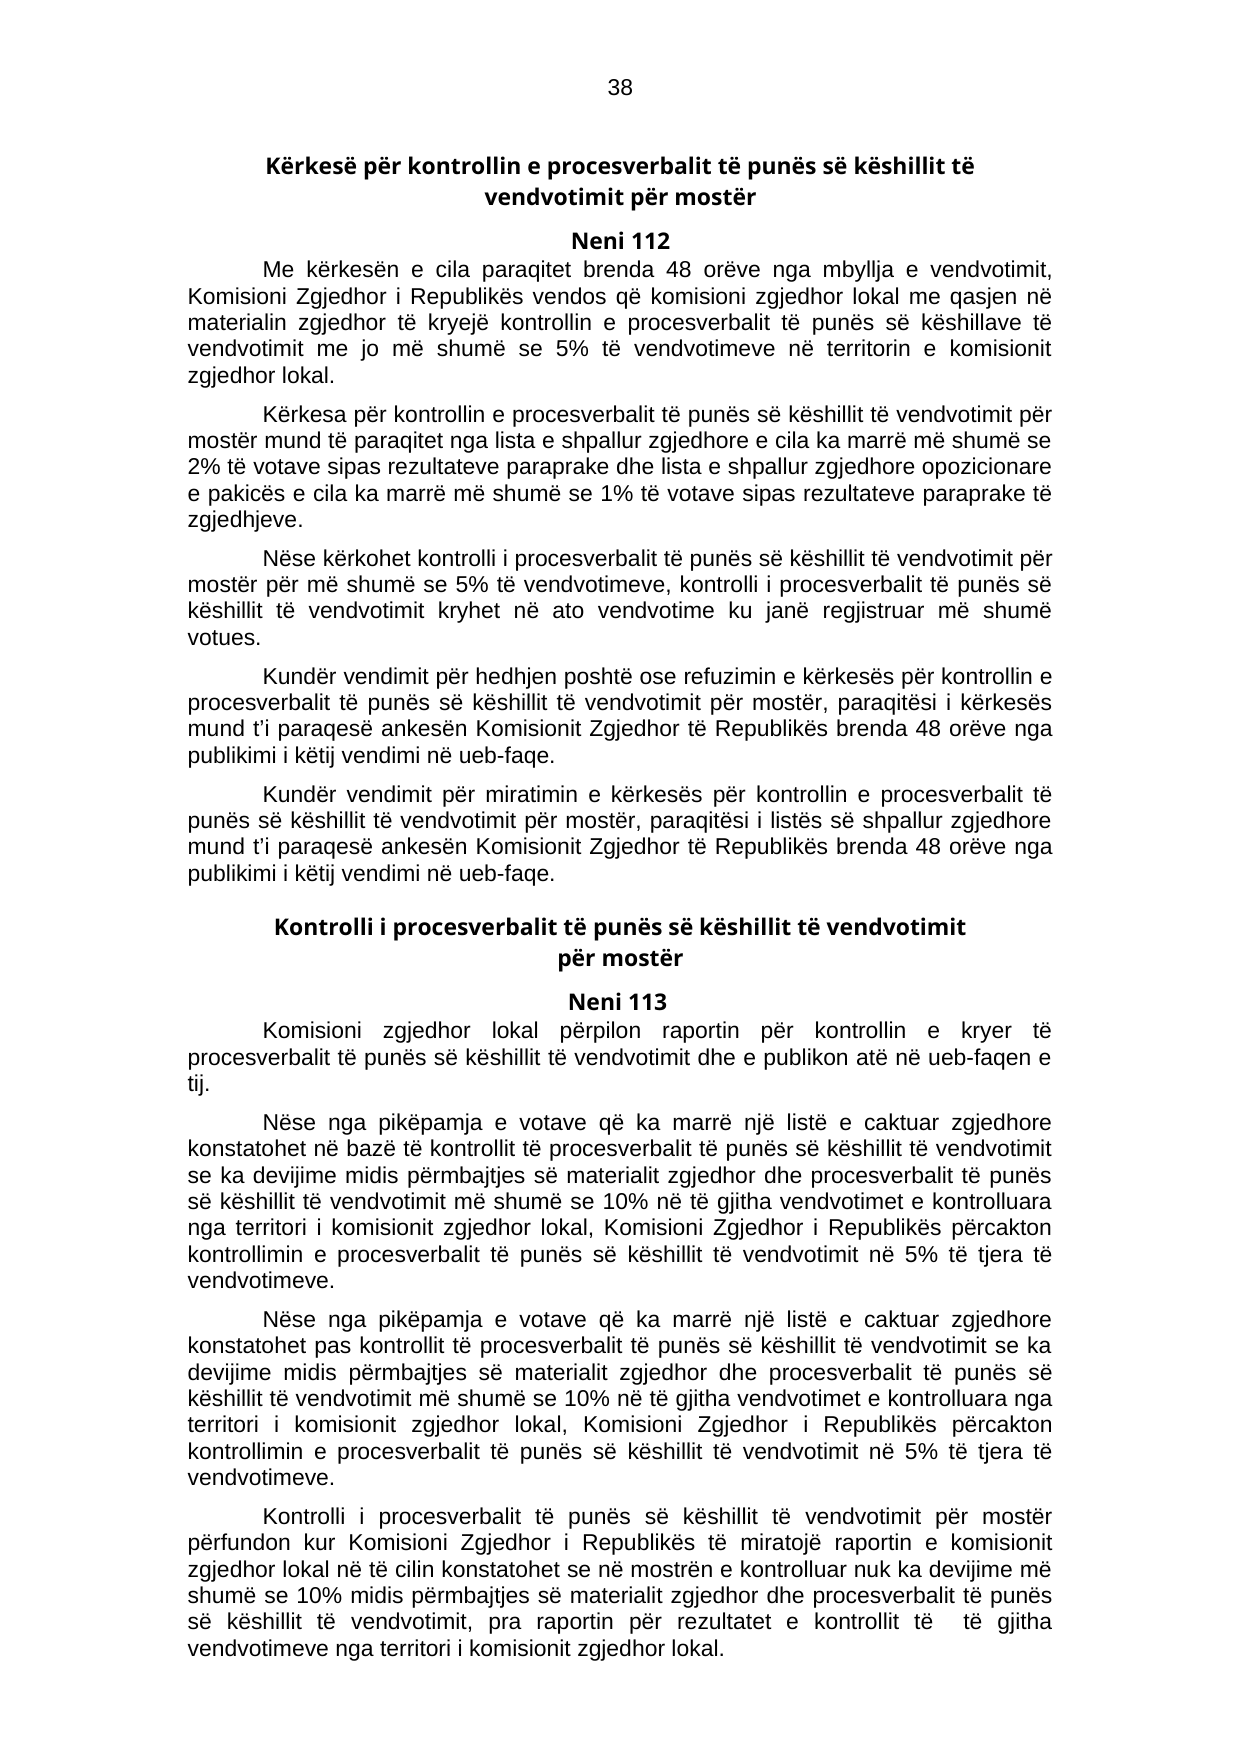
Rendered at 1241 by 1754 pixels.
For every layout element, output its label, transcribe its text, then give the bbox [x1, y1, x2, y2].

text Nëse nga pikëpamja e votave që ka marrë një listë e caktuar zgjedhore konstatohet pas kontrollit të procesverbalit të punës së këshillit të vendvotimit se ka devijime midis përmbajtjes së materialit zgjedhor dhe procesverbalit të punës së këshillit të vendvotimit më shumë se 10% në të gjitha vendvotimet e kontrolluara nga territori i komisionit zgjedhor lokal, Komisioni Zgjedhor i Republikës përcakton kontrollimin e procesverbalit të punës së këshillit të vendvotimit në 5% të tjera të vendvotimeve. [187, 1306, 1053, 1490]
text Nëse kërkohet kontrolli i procesverbalit të punës së këshillit të vendvotimit për mostër për më shumë se 5% të vendvotimeve, kontrolli i procesverbalit të punës së këshillit të vendvotimit kryhet në ato vendvotime ku janë regjistruar më shumë votues. [187, 545, 1053, 650]
text Neni 112 [262, 225, 978, 256]
text Me kërkesën e cila paraqitet brenda 48 orëve nga mbyllja e vendvotimit, Komisioni Zgjedhor i Republikës vendos që komisioni zgjedhor lokal me qasjen në materialin zgjedhor të kryejë kontrollin e procesverbalit të punës së këshillave të vendvotimit me jo më shumë se 5% të vendvotimeve në territorin e komisionit zgjedhor lokal. [187, 256, 1053, 388]
text Kërkesë për kontrollin e procesverbalit të punës së këshillit të vendvotimit për mostër [262, 150, 978, 212]
text Kontrolli i procesverbalit të punës së këshillit të vendvotimit për mostër përfundon kur Komisioni Zgjedhor i Republikës të miratojë raportin e komisionit zgjedhor lokal në të cilin konstatohet se në mostrën e kontrolluar nuk ka devijime më shumë se 10% midis përmbajtjes së materialit zgjedhor dhe procesverbalit të punës së këshillit të vendvotimit, pra raportin për rezultatet e kontrollit të të gjitha vendvotimeve nga territori i komisionit zgjedhor lokal. [187, 1503, 1053, 1661]
text Kundër vendimit për miratimin e kërkesës për kontrollin e procesverbalit të punës së këshillit të vendvotimit për mostër, paraqitësi i listës së shpallur zgjedhore mund t’i paraqesë ankesën Komisionit Zgjedhor të Republikës brenda 48 orëve nga publikimi i këtij vendimi në ueb-faqe. [187, 781, 1053, 886]
text Komisioni zgjedhor lokal përpilon raportin për kontrollin e kryer të procesverbalit të punës së këshillit të vendvotimit dhe e publikon atë në ueb-faqen e tij. [187, 1017, 1053, 1096]
text Kontrolli i procesverbalit të punës së këshillit të vendvotimit për mostër [262, 911, 978, 973]
text Neni 113 [262, 986, 978, 1017]
text Nëse nga pikëpamja e votave që ka marrë një listë e caktuar zgjedhore konstatohet në bazë të kontrollit të procesverbalit të punës së këshillit të vendvotimit se ka devijime midis përmbajtjes së materialit zgjedhor dhe procesverbalit të punës së këshillit të vendvotimit më shumë se 10% në të gjitha vendvotimet e kontrolluara nga territori i komisionit zgjedhor lokal, Komisioni Zgjedhor i Republikës përcakton kontrollimin e procesverbalit të punës së këshillit të vendvotimit në 5% të tjera të vendvotimeve. [187, 1109, 1053, 1293]
text Kërkesa për kontrollin e procesverbalit të punës së këshillit të vendvotimit për mostër mund të paraqitet nga lista e shpallur zgjedhore e cila ka marrë më shumë se 2% të votave sipas rezultateve paraprake dhe lista e shpallur zgjedhore opozicionare e pakicës e cila ka marrë më shumë se 1% të votave sipas rezultateve paraprake të zgjedhjeve. [187, 401, 1053, 532]
text Kundër vendimit për hedhjen poshtë ose refuzimin e kërkesës për kontrollin e procesverbalit të punës së këshillit të vendvotimit për mostër, paraqitësi i kërkesës mund t’i paraqesë ankesën Komisionit Zgjedhor të Republikës brenda 48 orëve nga publikimi i këtij vendimi në ueb-faqe. [187, 663, 1053, 768]
